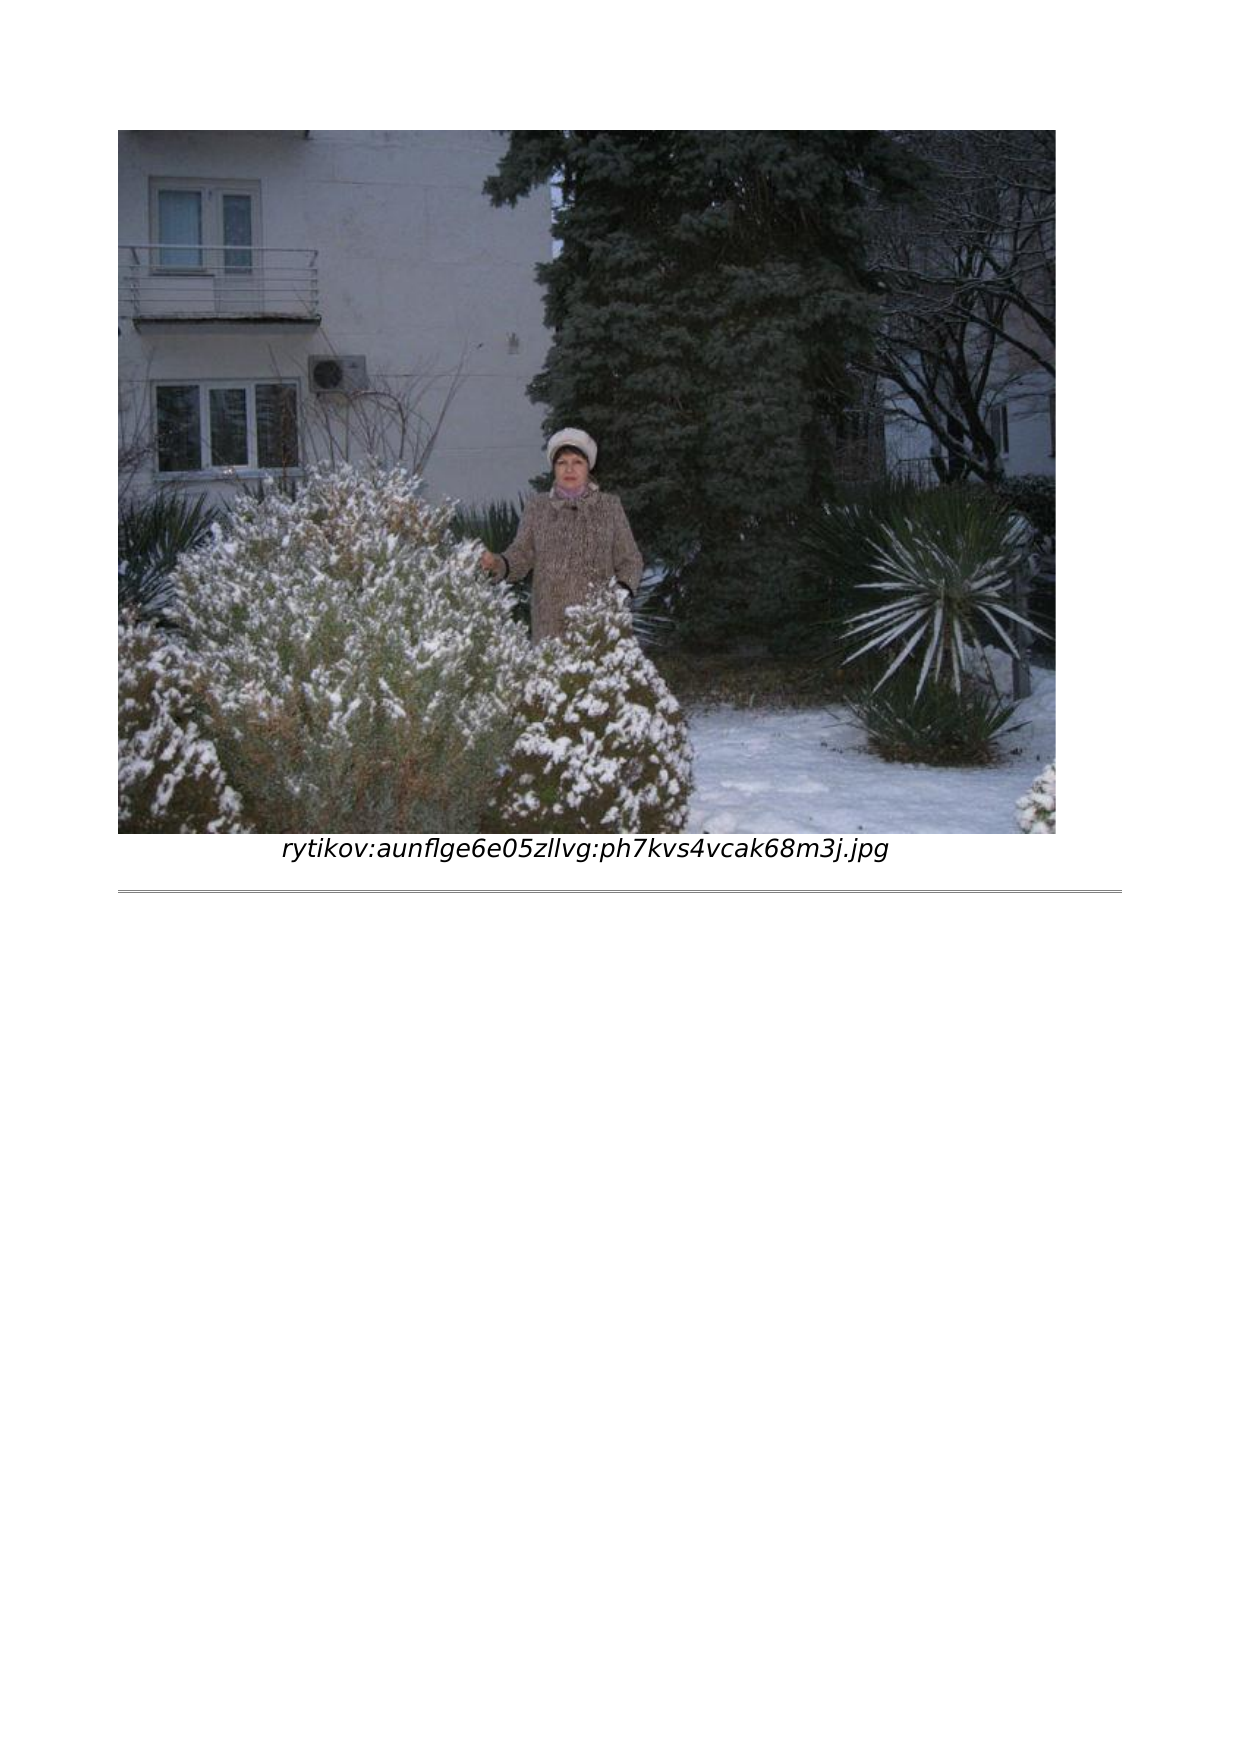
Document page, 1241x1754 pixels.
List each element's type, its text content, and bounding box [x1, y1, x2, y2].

text rytikov:aunflge6e05zllvg:ph7kvs4vcak68m3j.jpg [118, 834, 1056, 863]
picture [118, 130, 1056, 834]
